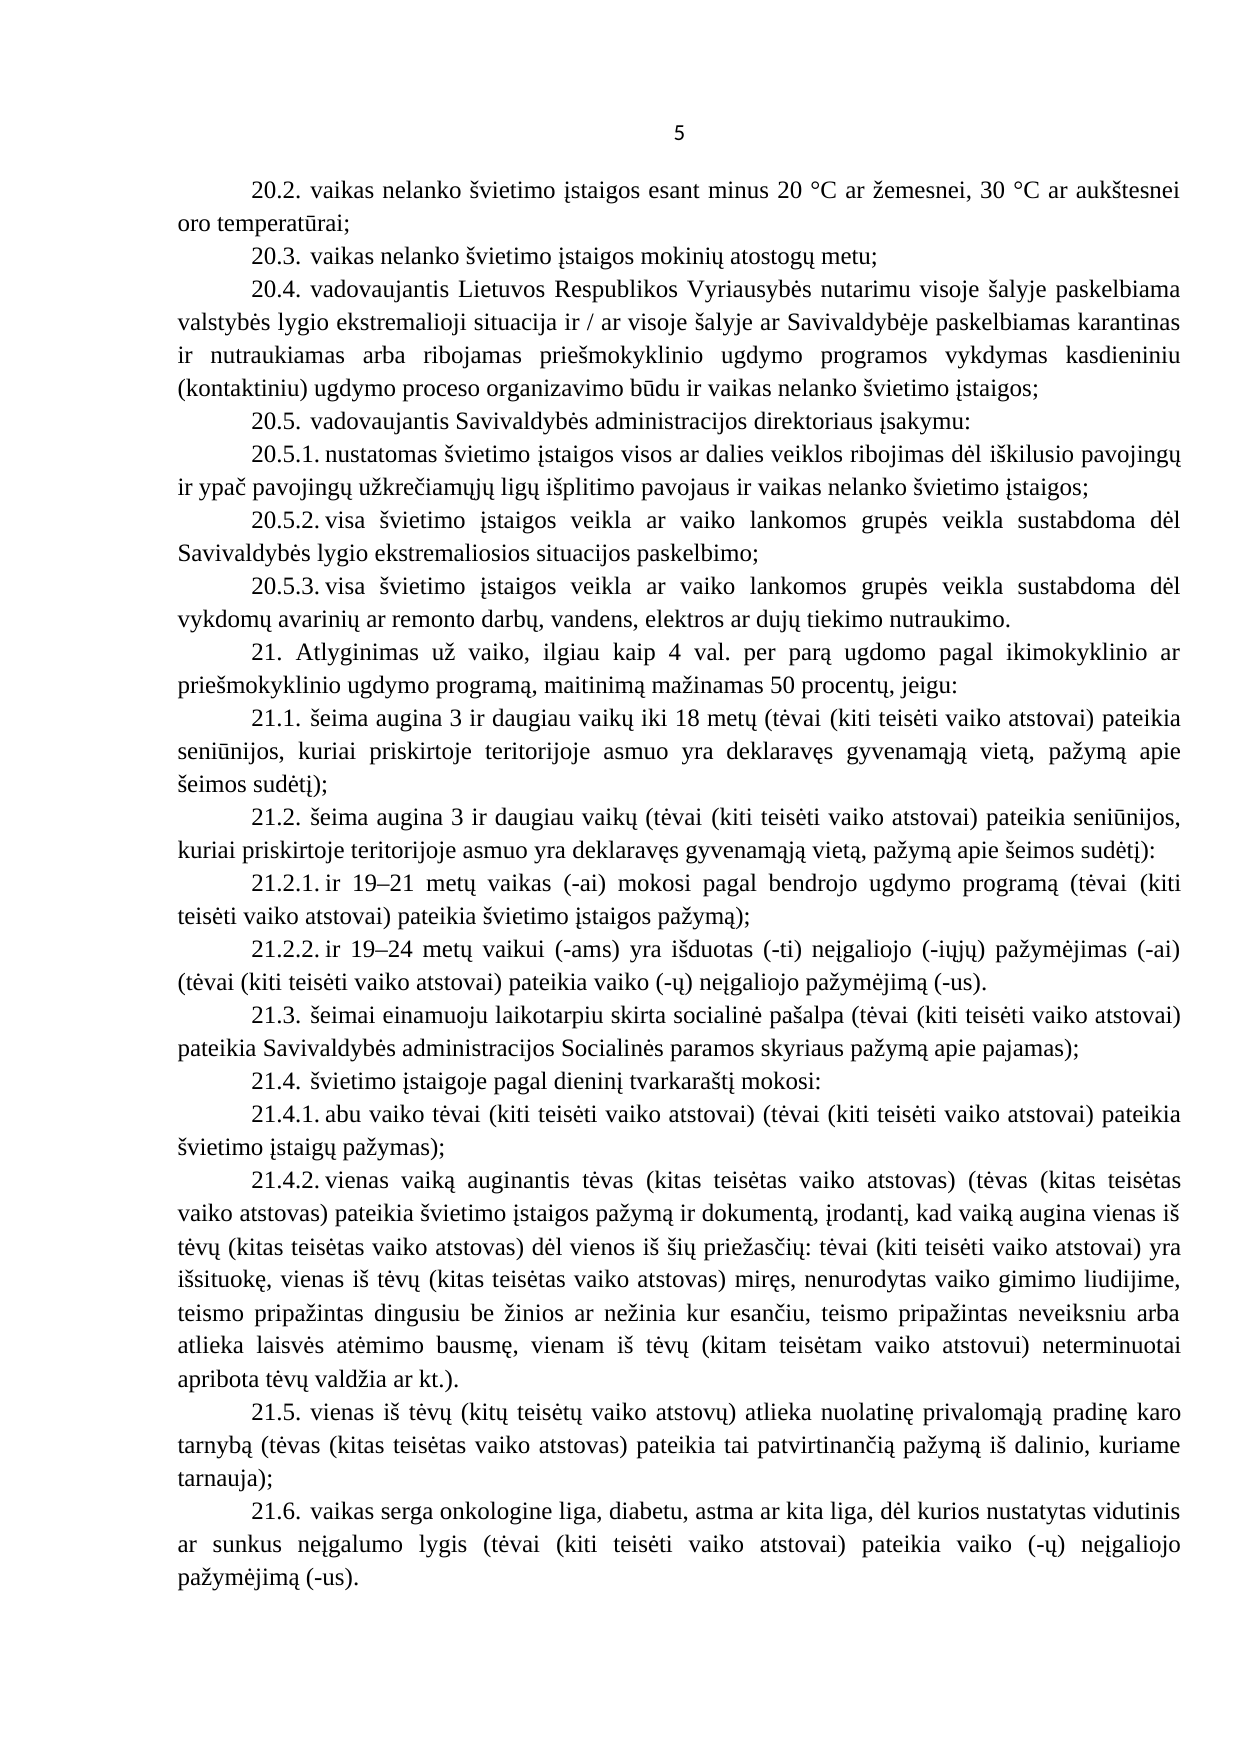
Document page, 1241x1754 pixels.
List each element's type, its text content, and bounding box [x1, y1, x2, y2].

text 21.4. švietimo įstaigoje pagal dieninį tvarkaraštį mokosi: [177, 1066, 1181, 1095]
text 21.2.2. ir 19–24 metų vaikui (-ams) yra išduotas (-ti) neįgaliojo (-iųjų) pažymėjimas (-ai) (tėvai (kiti teisėti vaiko atstovai) pateikia vaiko (-ų) neįgaliojo pažymėjimą (-us). [177, 934, 1181, 996]
text 20.5.2. visa švietimo įstaigos veikla ar vaiko lankomos grupės veikla sustabdoma dėl Savivaldybės lygio ekstremaliosios situacijos paskelbimo; [177, 505, 1181, 567]
text 21.3. šeimai einamuoju laikotarpiu skirta socialinė pašalpa (tėvai (kiti teisėti vaiko atstovai) pateikia Savivaldybės administracijos Socialinės paramos skyriaus pažymą apie pajamas); [177, 1000, 1181, 1062]
text 21.4.1. abu vaiko tėvai (kiti teisėti vaiko atstovai) (tėvai (kiti teisėti vaiko atstovai) pateikia švietimo įstaigų pažymas); [177, 1099, 1181, 1161]
text 20.5.3. visa švietimo įstaigos veikla ar vaiko lankomos grupės veikla sustabdoma dėl vykdomų avarinių ar remonto darbų, vandens, elektros ar dujų tiekimo nutraukimo. [177, 571, 1181, 633]
text 20.4. vadovaujantis Lietuvos Respublikos Vyriausybės nutarimu visoje šalyje paskelbiama valstybės lygio ekstremalioji situacija ir / ar visoje šalyje ar Savivaldybėje paskelbiamas karantinas ir nutraukiamas arba ribojamas priešmokyklinio ugdymo programos vykdymas kasdieniniu (kontaktiniu) ugdymo proceso organizavimo būdu ir vaikas nelanko švietimo įstaigos; [177, 274, 1181, 402]
text 21.2.1. ir 19–21 metų vaikas (-ai) mokosi pagal bendrojo ugdymo programą (tėvai (kiti teisėti vaiko atstovai) pateikia švietimo įstaigos pažymą); [177, 868, 1181, 930]
text 21.1. šeima augina 3 ir daugiau vaikų iki 18 metų (tėvai (kiti teisėti vaiko atstovai) pateikia seniūnijos, kuriai priskirtoje teritorijoje asmuo yra deklaravęs gyvenamąją vietą, pažymą apie šeimos sudėtį); [177, 703, 1181, 798]
text 21.4.2. vienas vaiką auginantis tėvas (kitas teisėtas vaiko atstovas) (tėvas (kitas teisėtas vaiko atstovas) pateikia švietimo įstaigos pažymą ir dokumentą, įrodantį, kad vaiką augina vienas iš tėvų (kitas teisėtas vaiko atstovas) dėl vienos iš šių priežasčių: tėvai (kiti teisėti vaiko atstovai) yra išsituokę, vienas iš tėvų (kitas teisėtas vaiko atstovas) miręs, nenurodytas vaiko gimimo liudijime, teismo pripažintas dingusiu be žinios ar nežinia kur esančiu, teismo pripažintas neveiksniu arba atlieka laisvės atėmimo bausmę, vienam iš tėvų (kitam teisėtam vaiko atstovui) neterminuotai apribota tėvų valdžia ar kt.). [177, 1166, 1181, 1392]
text 20.5. vadovaujantis Savivaldybės administracijos direktoriaus įsakymu: [177, 406, 1181, 435]
text 20.3. vaikas nelanko švietimo įstaigos mokinių atostogų metu; [177, 241, 1181, 270]
text 20.2. vaikas nelanko švietimo įstaigos esant minus 20 °C ar žemesnei, 30 °C ar aukštesnei oro temperatūrai; [177, 175, 1181, 237]
text 20.5.1. nustatomas švietimo įstaigos visos ar dalies veiklos ribojimas dėl iškilusio pavojingų ir ypač pavojingų užkrečiamųjų ligų išplitimo pavojaus ir vaikas nelanko švietimo įstaigos; [177, 439, 1181, 501]
text 21. Atlyginimas už vaiko, ilgiau kaip 4 val. per parą ugdomo pagal ikimokyklinio ar priešmokyklinio ugdymo programą, maitinimą mažinamas 50 procentų, jeigu: [177, 637, 1181, 699]
text 21.2. šeima augina 3 ir daugiau vaikų (tėvai (kiti teisėti vaiko atstovai) pateikia seniūnijos, kuriai priskirtoje teritorijoje asmuo yra deklaravęs gyvenamąją vietą, pažymą apie šeimos sudėtį): [177, 802, 1181, 864]
text 21.6. vaikas serga onkologine liga, diabetu, astma ar kita liga, dėl kurios nustatytas vidutinis ar sunkus neįgalumo lygis (tėvai (kiti teisėti vaiko atstovai) pateikia vaiko (-ų) neįgaliojo pažymėjimą (-us). [177, 1496, 1181, 1591]
text 21.5. vienas iš tėvų (kitų teisėtų vaiko atstovų) atlieka nuolatinę privalomąją pradinę karo tarnybą (tėvas (kitas teisėtas vaiko atstovas) pateikia tai patvirtinančią pažymą iš dalinio, kuriame tarnauja); [177, 1397, 1181, 1491]
